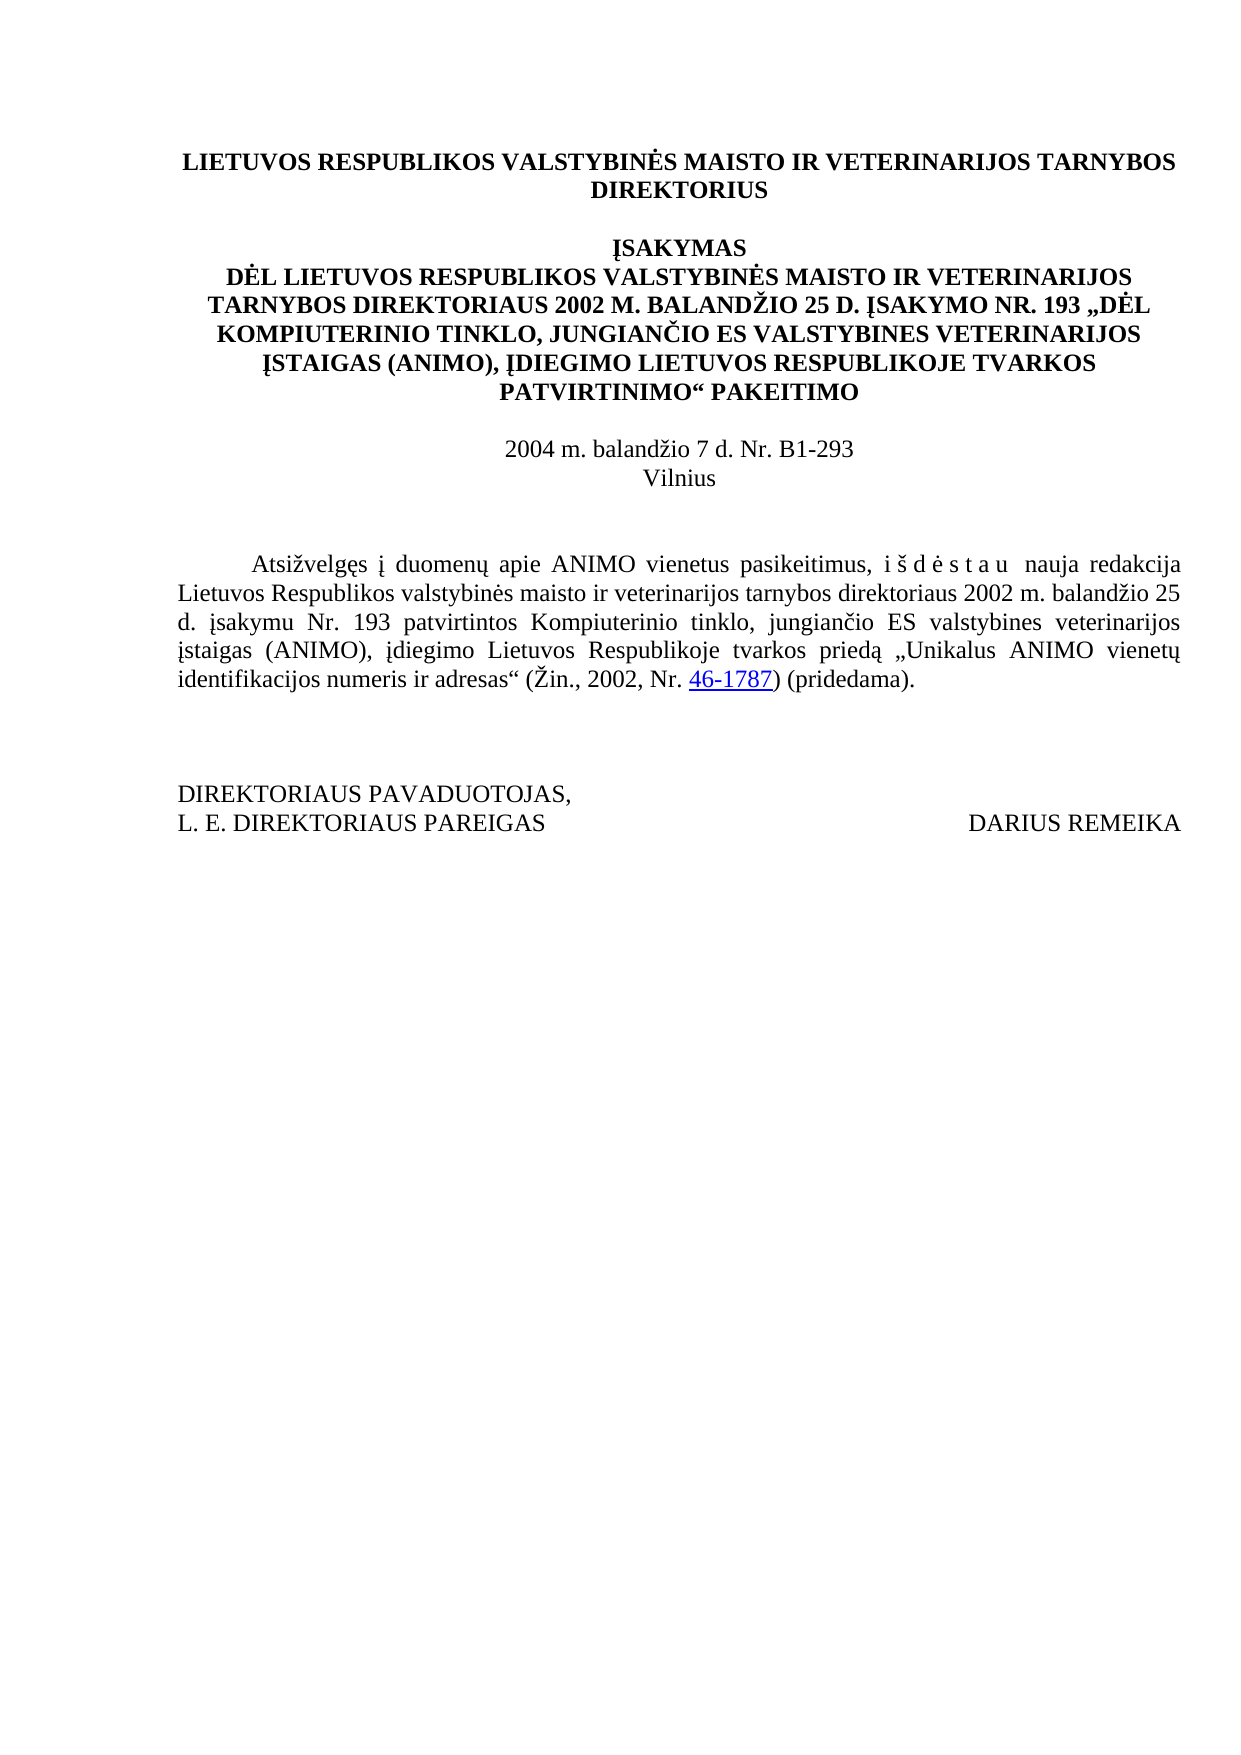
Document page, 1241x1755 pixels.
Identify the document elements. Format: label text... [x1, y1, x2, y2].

text ĮSAKYMAS [177, 233, 1181, 262]
text L. E. DIREKTORIAUS PAREIGAS DARIUS REMEIKA [177, 808, 1181, 837]
text Atsižvelgęs į duomenų apie ANIMO vienetus pasikeitimus, išdėstau nauja redakcija Lietuvos Respublikos valstybinės maisto ir veterinarijos tarnybos direktoriaus 2002 m. balandžio 25 d. įsakymu Nr. 193 patvirtintos Kompiuterinio tinklo, jungiančio ES valstybines veterinarijos įstaigas (ANIMO), įdiegimo Lietuvos Respublikoje tvarkos priedą „Unikalus ANIMO vienetų identifikacijos numeris ir adresas“ (Žin., 2002, Nr. 46-1787) (pridedama). [177, 549, 1181, 693]
text LIETUVOS RESPUBLIKOS VALSTYBINĖS MAISTO IR VETERINARIJOS TARNYBOS DIREKTORIUS [177, 147, 1181, 204]
text DĖL LIETUVOS RESPUBLIKOS VALSTYBINĖS MAISTO IR VETERINARIJOS TARNYBOS DIREKTORIAUS 2002 M. BALANDŽIO 25 D. ĮSAKYMO NR. 193 „DĖL KOMPIUTERINIO TINKLO, JUNGIANČIO ES VALSTYBINES VETERINARIJOS ĮSTAIGAS (ANIMO), ĮDIEGIMO LIETUVOS RESPUBLIKOJE TVARKOS PATVIRTINIMO“ PAKEITIMO [177, 262, 1181, 406]
text Vilnius [177, 463, 1181, 492]
text 2004 m. balandžio 7 d. Nr. B1-293 [177, 434, 1181, 463]
text DIREKTORIAUS PAVADUOTOJAS, [177, 779, 1181, 808]
